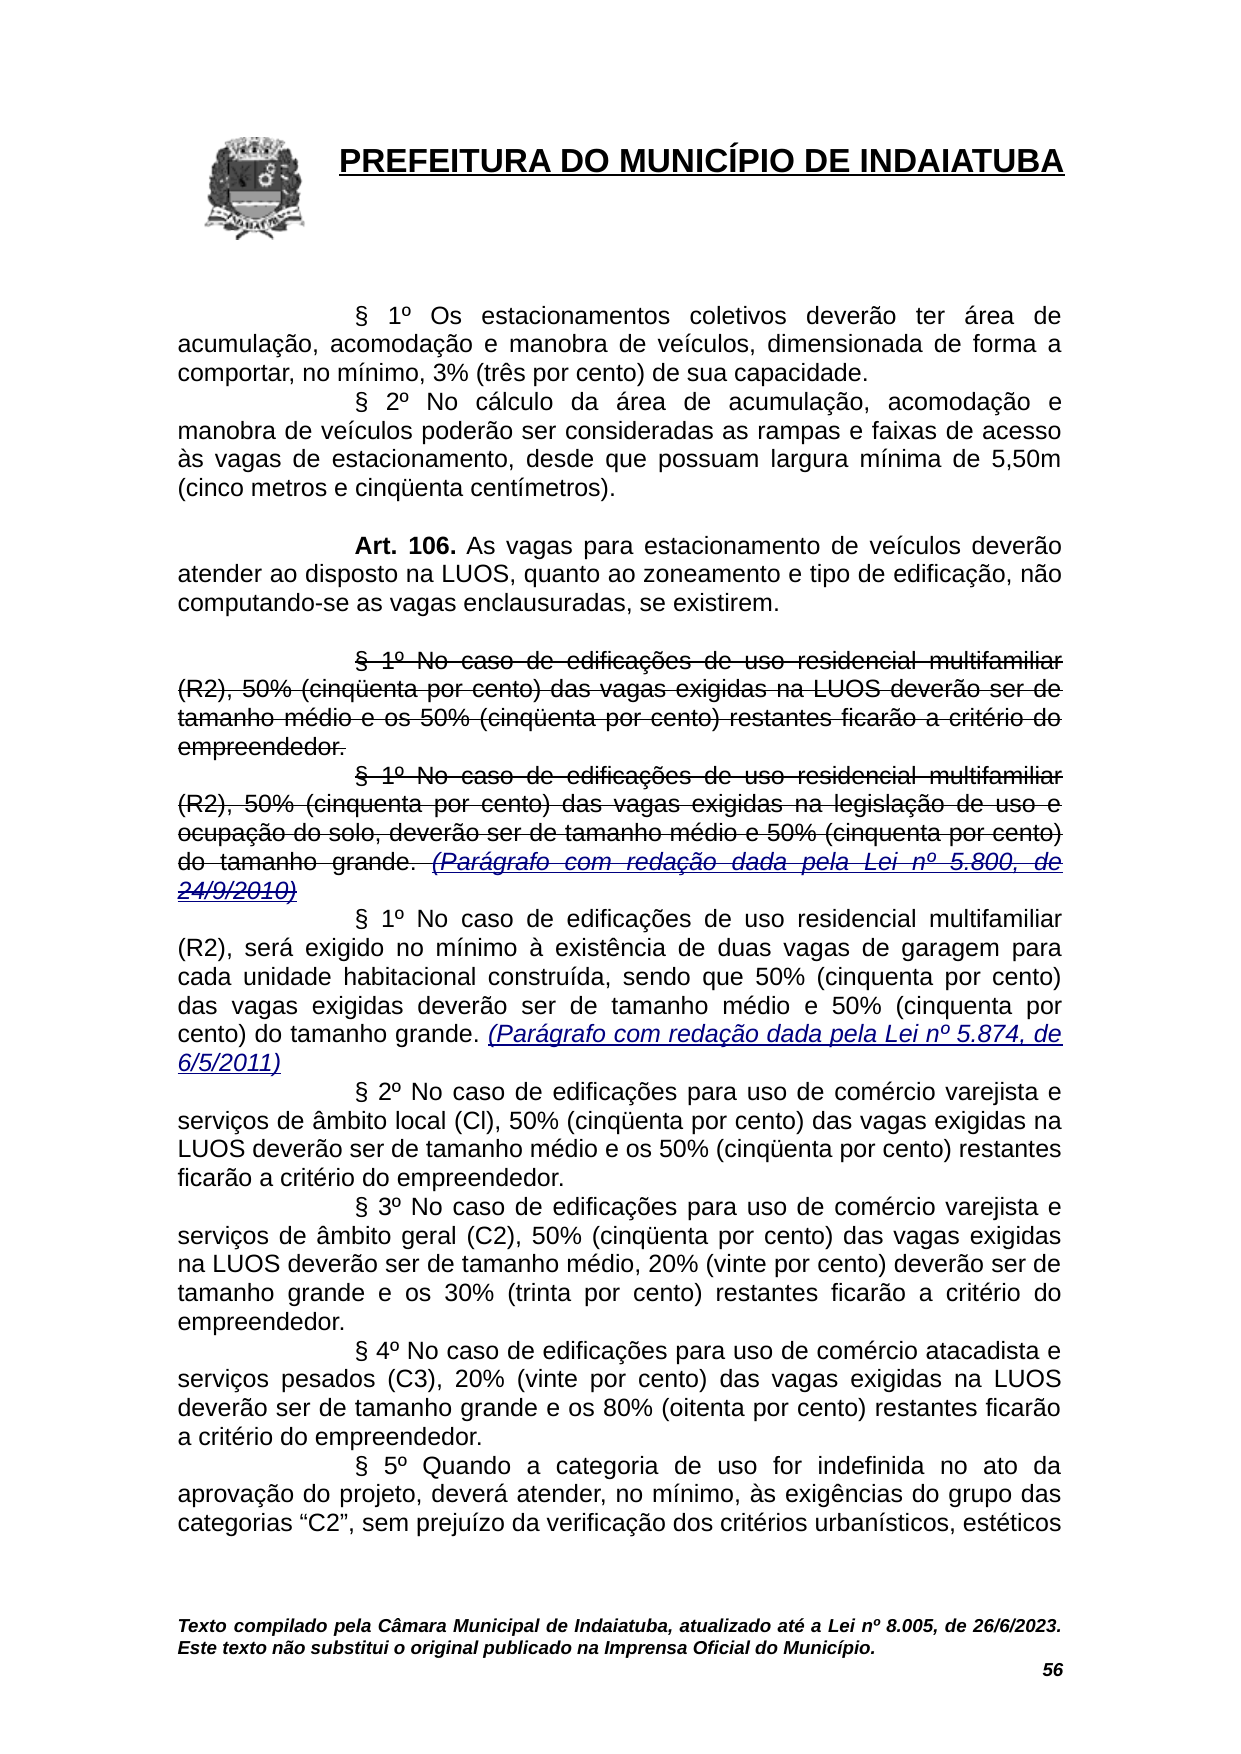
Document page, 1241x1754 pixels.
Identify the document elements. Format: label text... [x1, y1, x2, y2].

text § 5º Quando a categoria de uso for indefinida no ato da aprovação do projeto, deverá atender, no mínimo, às exigências do grupo das categorias “C2”, sem prejuízo da verificação dos critérios urbanísticos, estéticos [177, 1451, 1063, 1537]
text § 1º No caso de edificações de uso residencial multifamiliar (R2), 50% (cinquenta por cento) das vagas exigidas na legislação de uso e ocupação do solo, deverão ser de tamanho médio e 50% (cinquenta por cento) do tamanho grande. (Parágrafo com redação dada pela Lei nº 5.800, de 24/9/2010) [177, 761, 1063, 834]
text § 3º No caso de edificações para uso de comércio varejista e serviços de âmbito geral (C2), 50% (cinqüenta por cento) das vagas exigidas na LUOS deverão ser de tamanho médio, 20% (vinte por cento) deverão ser de tamanho grande e os 30% (trinta por cento) restantes ficarão a critério do empreendedor. [177, 1192, 1063, 1336]
text § 1º No caso de edificações de uso residencial multifamiliar (R2), 50% (cinquenta por cento) das vagas exigidas na legislação de uso e ocupação do solo, deverão ser de tamanho médio e 50% (cinquenta por cento) do tamanho grande. (Parágrafo com redação dada pela Lei nº 5.800, de 24/9/2010) [177, 864, 1063, 904]
text § 2º No cálculo da área de acumulação, acomodação e manobra de veículos poderão ser consideradas as rampas e faixas de acesso às vagas de estacionamento, desde que possuam largura mínima de 5,50m (cinco metros e cinqüenta centímetros). [177, 387, 1063, 502]
text § 1º No caso de edificações de uso residencial multifamiliar (R2), 50% (cinqüenta por cento) das vagas exigidas na LUOS deverão ser de tamanho médio e os 50% (cinqüenta por cento) restantes ficarão a critério do empreendedor. [177, 691, 1063, 761]
text § 2º No caso de edificações para uso de comércio varejista e serviços de âmbito local (Cl), 50% (cinqüenta por cento) das vagas exigidas na LUOS deverão ser de tamanho médio e os 50% (cinqüenta por cento) restantes ficarão a critério do empreendedor. [177, 1077, 1063, 1192]
text § 4º No caso de edificações para uso de comércio atacadista e serviços pesados (C3), 20% (vinte por cento) das vagas exigidas na LUOS deverão ser de tamanho grande e os 80% (oitenta por cento) restantes ficarão a critério do empreendedor. [177, 1336, 1063, 1451]
text § 1º Os estacionamentos coletivos deverão ter área de acumulação, acomodação e manobra de veículos, dimensionada de forma a comportar, no mínimo, 3% (três por cento) de sua capacidade. [177, 301, 1063, 387]
text § 1º No caso de edificações de uso residencial multifamiliar (R2), será exigido no mínimo à existência de duas vagas de garagem para cada unidade habitacional construída, sendo que 50% (cinquenta por cento) das vagas exigidas deverão ser de tamanho médio e 50% (cinquenta por cento) do tamanho grande. (Parágrafo com redação dada pela Lei nº 5.874, de 6/5/2011) [177, 904, 1063, 1077]
text § 1º No caso de edificações de uso residencial multifamiliar (R2), 50% (cinquenta por cento) das vagas exigidas na legislação de uso e ocupação do solo, deverão ser de tamanho médio e 50% (cinquenta por cento) do tamanho grande. (Parágrafo com redação dada pela Lei nº 5.800, de 24/9/2010) [177, 835, 1063, 863]
text § 1º No caso de edificações de uso residencial multifamiliar (R2), 50% (cinqüenta por cento) das vagas exigidas na LUOS deverão ser de tamanho médio e os 50% (cinqüenta por cento) restantes ficarão a critério do empreendedor. [177, 646, 1063, 690]
text Art. 106. As vagas para estacionamento de veículos deverão atender ao disposto na LUOS, quanto ao zoneamento e tipo de edificação, não computando-se as vagas enclausuradas, se existirem. [177, 531, 1063, 617]
